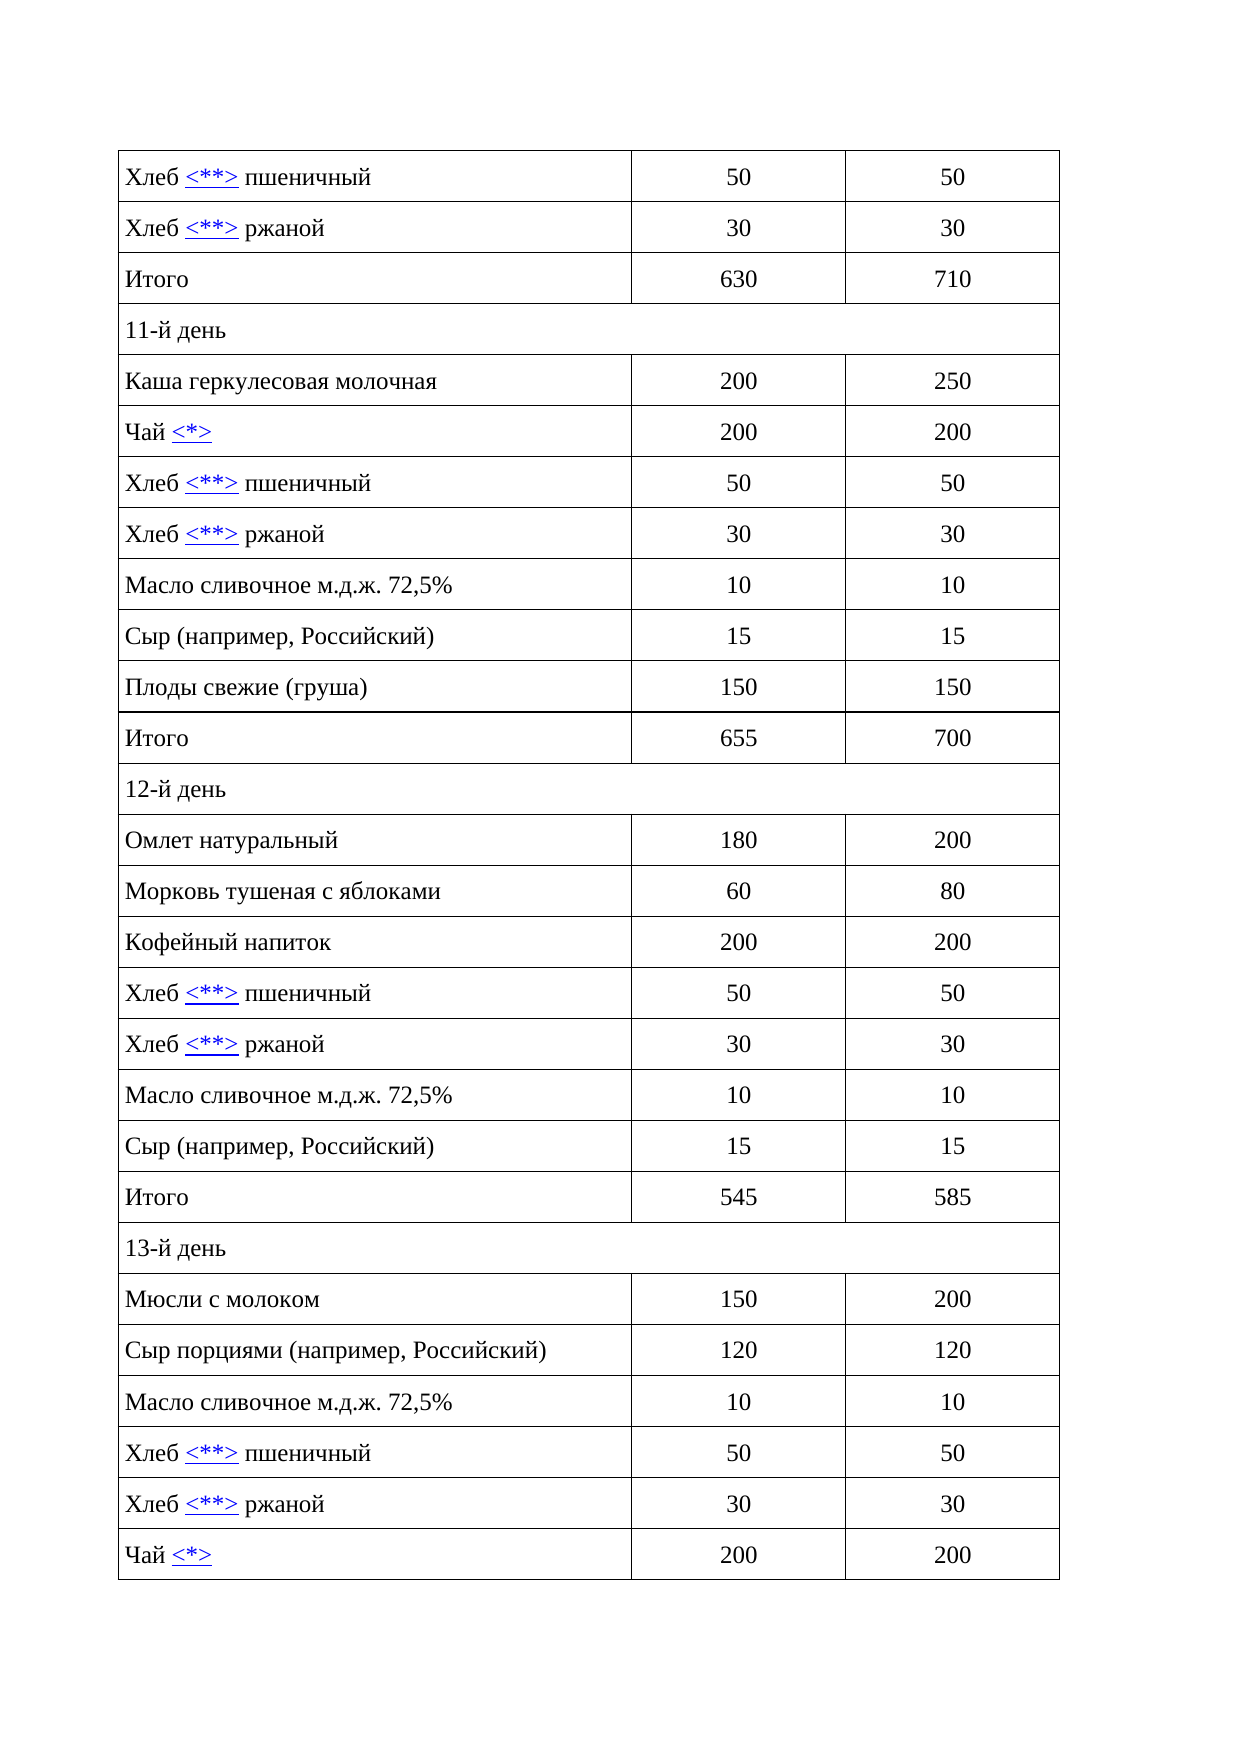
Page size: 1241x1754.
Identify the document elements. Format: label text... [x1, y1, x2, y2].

table_cell 710 [846, 253, 1059, 303]
table_cell Хлеб <**> пшеничный [119, 968, 631, 1018]
table_cell 30 [632, 508, 845, 558]
table_cell 50 [632, 457, 845, 507]
table_cell 10 [846, 1070, 1059, 1120]
table_cell 200 [846, 815, 1059, 864]
table_cell Чай <*> [119, 1529, 631, 1579]
table_cell 120 [632, 1325, 845, 1375]
table_cell 200 [632, 1529, 845, 1579]
table_cell 545 [632, 1172, 845, 1222]
table_cell 585 [846, 1172, 1059, 1222]
table_cell Сыр порциями (например, Российский) [119, 1325, 631, 1375]
table_cell 13-й день [119, 1223, 1059, 1273]
table_cell 15 [846, 610, 1059, 660]
table_cell 30 [632, 1478, 845, 1528]
table_cell Хлеб <**> пшеничный [119, 1427, 631, 1477]
table_cell 10 [846, 559, 1059, 609]
table_cell 50 [846, 151, 1059, 201]
table_cell Плоды свежие (груша) [119, 661, 631, 711]
table_cell Хлеб <**> ржаной [119, 508, 631, 558]
table_cell Кофейный напиток [119, 917, 631, 967]
table_cell Итого [119, 1172, 631, 1222]
table_cell 120 [846, 1325, 1059, 1375]
table_cell 200 [632, 917, 845, 967]
table_cell 700 [846, 713, 1059, 762]
table_cell Хлеб <**> пшеничный [119, 151, 631, 201]
table_cell 50 [846, 968, 1059, 1018]
table_cell 10 [632, 559, 845, 609]
table_cell 30 [846, 202, 1059, 252]
table_cell 200 [632, 355, 845, 405]
table_cell 15 [632, 610, 845, 660]
table_cell 30 [846, 1478, 1059, 1528]
table_cell 150 [632, 1274, 845, 1324]
table_cell 250 [846, 355, 1059, 405]
table_cell 60 [632, 866, 845, 916]
table_cell 180 [632, 815, 845, 864]
table_cell 10 [846, 1376, 1059, 1426]
table_cell Хлеб <**> ржаной [119, 1019, 631, 1069]
table_cell 200 [632, 406, 845, 456]
table_cell 150 [846, 661, 1059, 711]
table_cell 12-й день [119, 764, 1059, 813]
table_cell Масло сливочное м.д.ж. 72,5% [119, 1376, 631, 1426]
table_cell Сыр (например, Российский) [119, 610, 631, 660]
table_cell 50 [846, 1427, 1059, 1477]
table_cell Каша геркулесовая молочная [119, 355, 631, 405]
table_cell Сыр (например, Российский) [119, 1121, 631, 1171]
table_cell Чай <*> [119, 406, 631, 456]
table_cell 150 [632, 661, 845, 711]
table_cell 200 [846, 1529, 1059, 1579]
table_cell 11-й день [119, 304, 1059, 354]
table_cell 30 [846, 508, 1059, 558]
table_cell 80 [846, 866, 1059, 916]
table_cell Итого [119, 713, 631, 762]
table_cell 655 [632, 713, 845, 762]
table_cell 50 [632, 968, 845, 1018]
table_cell 30 [632, 1019, 845, 1069]
table_cell 200 [846, 406, 1059, 456]
table_cell 30 [632, 202, 845, 252]
table_cell 200 [846, 1274, 1059, 1324]
table_cell 50 [846, 457, 1059, 507]
table_cell 50 [632, 1427, 845, 1477]
table_cell Мюсли с молоком [119, 1274, 631, 1324]
table_cell Масло сливочное м.д.ж. 72,5% [119, 1070, 631, 1120]
table_cell 15 [632, 1121, 845, 1171]
table_cell Хлеб <**> ржаной [119, 202, 631, 252]
table_cell 10 [632, 1376, 845, 1426]
table_cell Итого [119, 253, 631, 303]
table_cell 10 [632, 1070, 845, 1120]
table_cell Хлеб <**> пшеничный [119, 457, 631, 507]
table_cell Морковь тушеная с яблоками [119, 866, 631, 916]
table_cell 15 [846, 1121, 1059, 1171]
table_cell Масло сливочное м.д.ж. 72,5% [119, 559, 631, 609]
table_cell Хлеб <**> ржаной [119, 1478, 631, 1528]
table_cell 630 [632, 253, 845, 303]
table_cell 30 [846, 1019, 1059, 1069]
table_cell 50 [632, 151, 845, 201]
table_cell Омлет натуральный [119, 815, 631, 864]
table_cell 200 [846, 917, 1059, 967]
